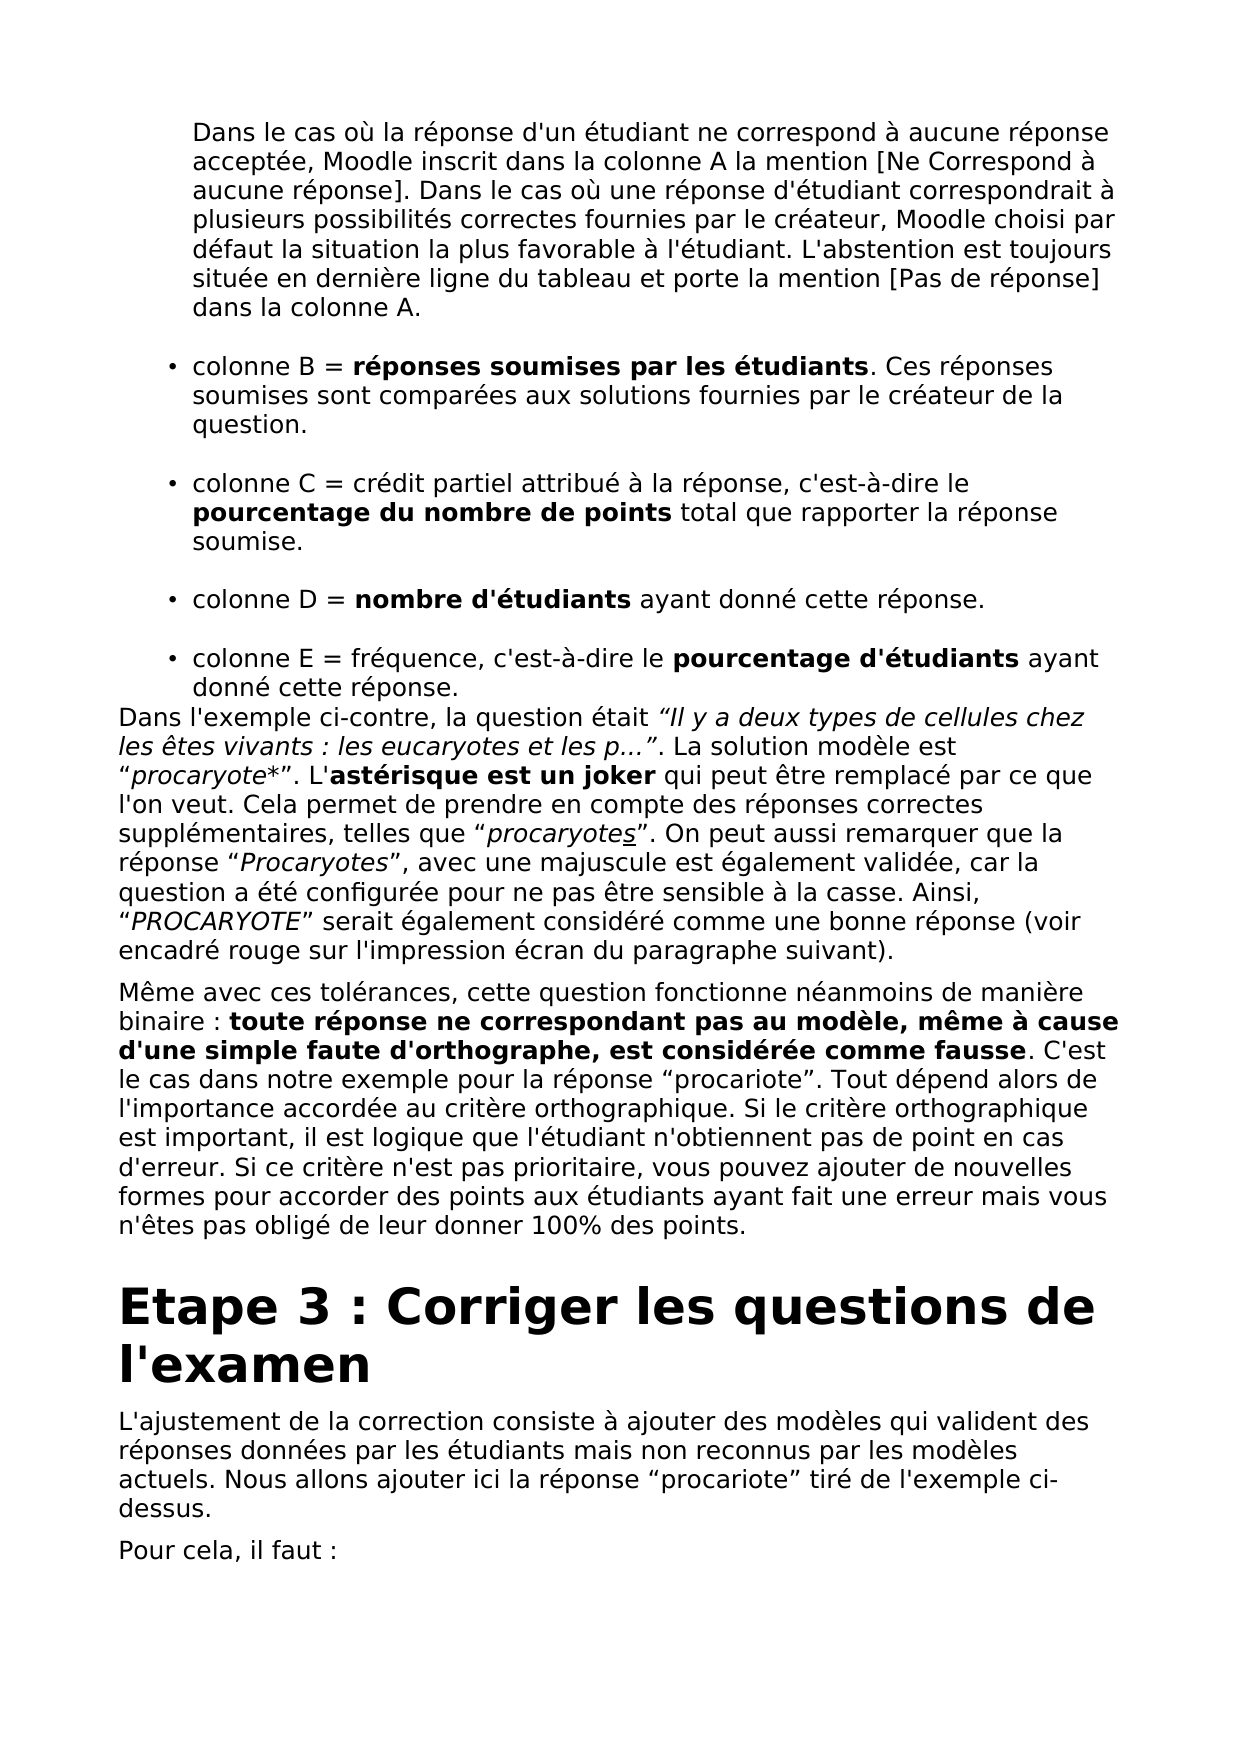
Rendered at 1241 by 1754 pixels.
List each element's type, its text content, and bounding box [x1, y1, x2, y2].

list colonne D = nombre d'étudiants ayant donné cette réponse. [177, 586, 1122, 615]
list colonne B = réponses soumises par les étudiants. Ces réponses soumises sont comparées aux solutions fournies par le créateur de la question. [177, 352, 1122, 439]
text L'ajustement de la correction consiste à ajouter des modèles qui valident des réponses données par les étudiants mais non reconnus par les modèles actuels. Nous allons ajouter ici la réponse “procariote” tiré de l'exemple ci-dessus. [118, 1407, 1122, 1523]
list colonne C = crédit partiel attribué à la réponse, c'est-à-dire le pourcentage du nombre de points total que rapporter la réponse soumise. [177, 469, 1122, 556]
text Pour cela, il faut : [118, 1536, 1122, 1565]
list colonne E = fréquence, c'est-à-dire le pourcentage d'étudiants ayant donné cette réponse. [177, 644, 1122, 703]
subtitle Etape 3 : Corriger les questions de l'examen [118, 1278, 1122, 1394]
list Dans le cas où la réponse d'un étudiant ne correspond à aucune réponse acceptée, Moodle inscrit dans la colonne A la mention [Ne Correspond à aucune réponse]. Dans le cas où une réponse d'étudiant correspondrait à plusieurs possibilités correctes fournies par le créateur, Moodle choisi par défaut la situation la plus favorable à l'étudiant. L'abstention est toujours située en dernière ligne du tableau et porte la mention [Pas de réponse] dans la colonne A. [177, 118, 1122, 322]
text Même avec ces tolérances, cette question fonctionne néanmoins de manière binaire : toute réponse ne correspondant pas au modèle, même à cause d'une simple faute d'orthographe, est considérée comme fausse. C'est le cas dans notre exemple pour la réponse “procariote”. Tout dépend alors de l'importance accordée au critère orthographique. Si le critère orthographique est important, il est logique que l'étudiant n'obtiennent pas de point en cas d'erreur. Si ce critère n'est pas prioritaire, vous pouvez ajouter de nouvelles formes pour accorder des points aux étudiants ayant fait une erreur mais vous n'êtes pas obligé de leur donner 100% des points. [118, 978, 1122, 1240]
text Dans l'exemple ci-contre, la question était “Il y a deux types de cellules chez les êtes vivants : les eucaryotes et les p...”. La solution modèle est “procaryote*”. L'astérisque est un joker qui peut être remplacé par ce que l'on veut. Cela permet de prendre en compte des réponses correctes supplémentaires, telles que “procaryotes”. On peut aussi remarquer que la réponse “Procaryotes”, avec une majuscule est également validée, car la question a été configurée pour ne pas être sensible à la casse. Ainsi, “PROCARYOTE” serait également considéré comme une bonne réponse (voir encadré rouge sur l'impression écran du paragraphe suivant). [118, 703, 1122, 965]
